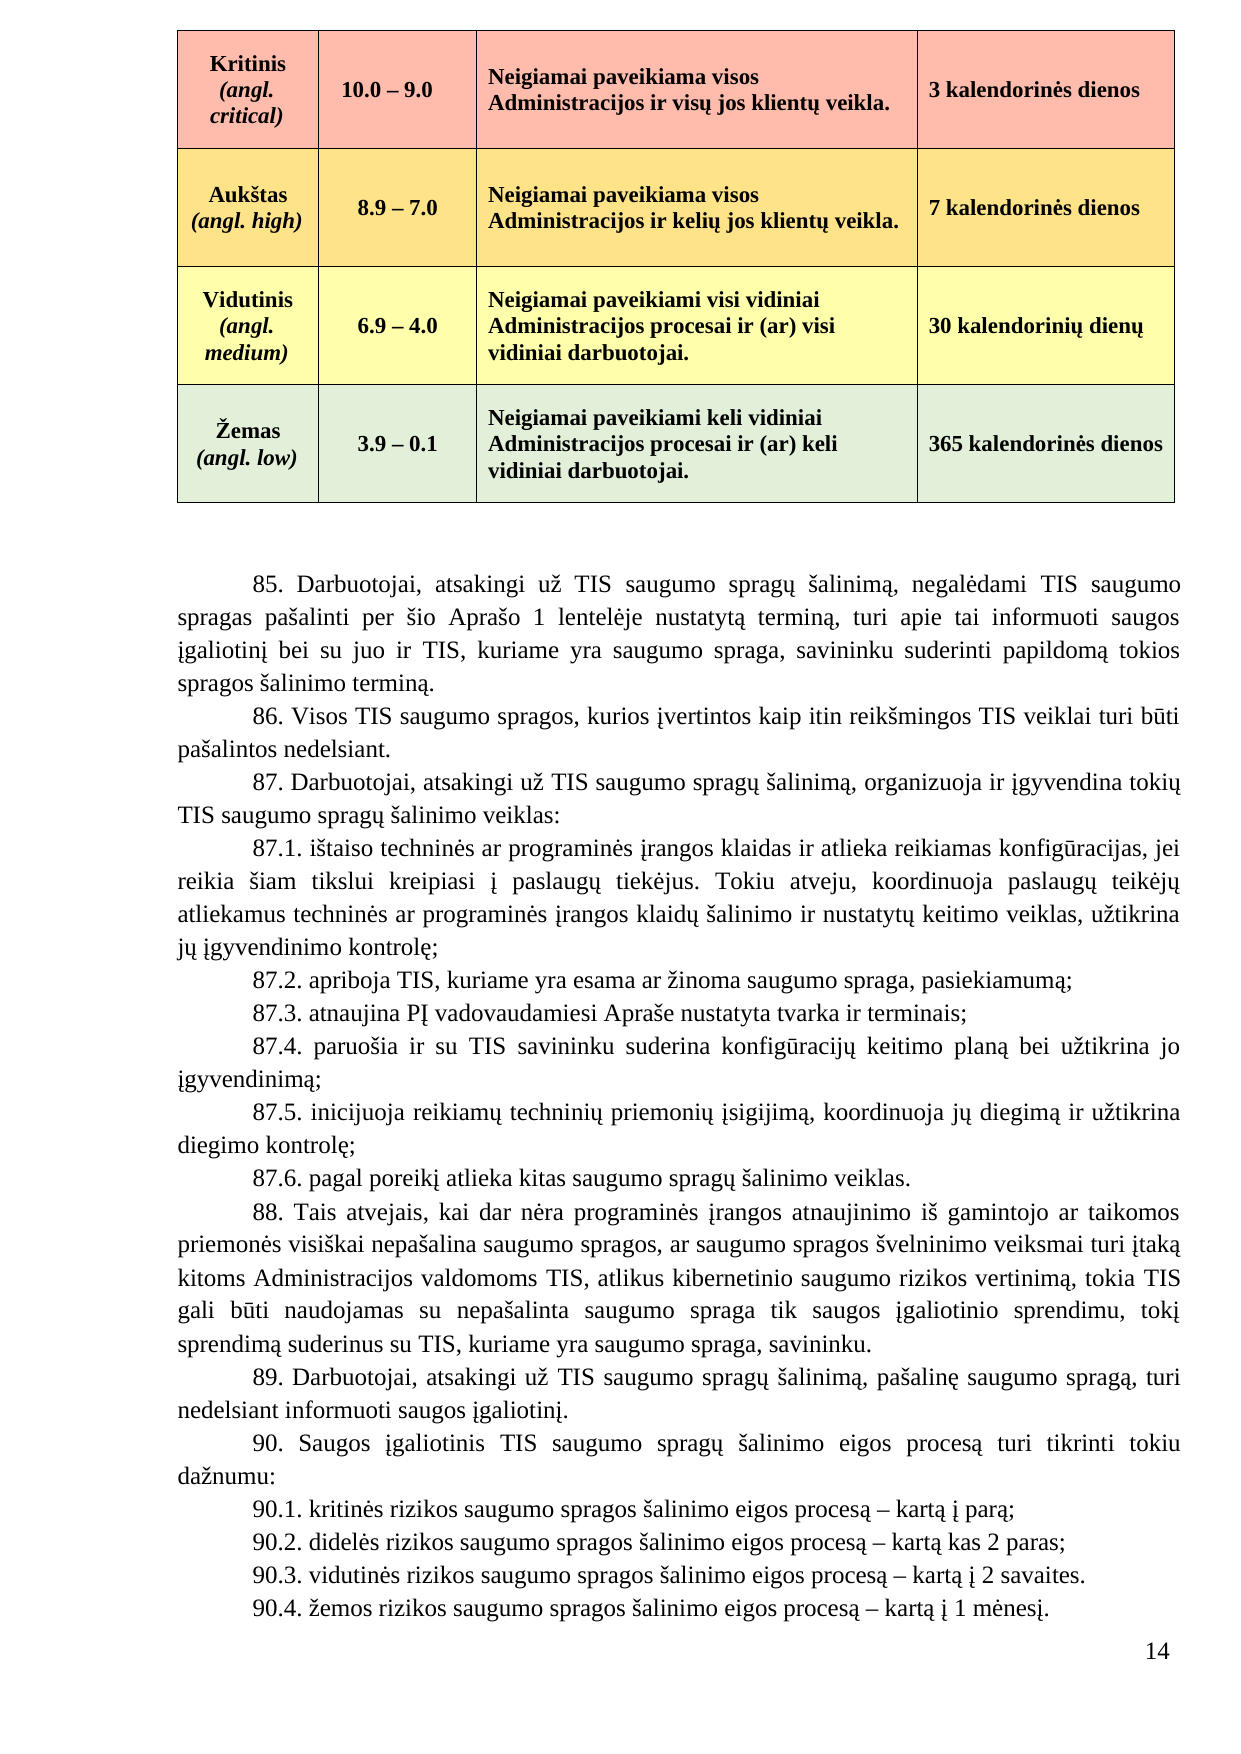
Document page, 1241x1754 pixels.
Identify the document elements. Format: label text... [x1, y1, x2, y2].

table_cell 3.9 – 0.1 [319, 385, 476, 502]
table_cell 8.9 – 7.0 [319, 149, 476, 266]
text 87. Darbuotojai, atsakingi už TIS saugumo spragų šalinimą, organizuoja ir įgyvendina tokių TIS saugumo spragų šalinimo veiklas: [177, 767, 1181, 829]
text 87.5. inicijuoja reikiamų techninių priemonių įsigijimą, koordinuoja jų diegimą ir užtikrina diegimo kontrolę; [177, 1097, 1181, 1159]
table_cell 3 kalendorinės dienos [918, 31, 1174, 148]
text 90. Saugos įgaliotinis TIS saugumo spragų šalinimo eigos procesą turi tikrinti tokiu dažnumu: [177, 1428, 1181, 1489]
text 90.1. kritinės rizikos saugumo spragos šalinimo eigos procesą – kartą į parą; [177, 1494, 1181, 1522]
text 87.4. paruošia ir su TIS savininku suderina konfigūracijų keitimo planą bei užtikrina jo įgyvendinimą; [177, 1031, 1181, 1093]
text 86. Visos TIS saugumo spragos, kurios įvertintos kaip itin reikšmingos TIS veiklai turi būti pašalintos nedelsiant. [177, 701, 1181, 763]
text 90.3. vidutinės rizikos saugumo spragos šalinimo eigos procesą – kartą į 2 savaites. [177, 1560, 1181, 1588]
text 88. Tais atvejais, kai dar nėra programinės įrangos atnaujinimo iš gamintojo ar taikomos priemonės visiškai nepašalina saugumo spragos, ar saugumo spragos švelninimo veiksmai turi įtaką kitoms Administracijos valdomoms TIS, atlikus kibernetinio saugumo rizikos vertinimą, tokia TIS gali būti naudojamas su nepašalinta saugumo spraga tik saugos įgaliotinio sprendimu, tokį sprendimą suderinus su TIS, kuriame yra saugumo spraga, savininku. [177, 1197, 1181, 1357]
table_cell Vidutinis (angl. medium) [178, 267, 318, 384]
text 87.3. atnaujina PĮ vadovaudamiesi Apraše nustatyta tvarka ir terminais; [177, 998, 1181, 1027]
table_cell 365 kalendorinės dienos [918, 385, 1174, 502]
table_cell Neigiamai paveikiama visos Administracijos ir kelių jos klientų veikla. [477, 149, 917, 266]
text 87.1. ištaiso techninės ar programinės įrangos klaidas ir atlieka reikiamas konfigūracijas, jei reikia šiam tikslui kreipiasi į paslaugų tiekėjus. Tokiu atveju, koordinuoja paslaugų teikėjų atliekamus techninės ar programinės įrangos klaidų šalinimo ir nustatytų keitimo veiklas, užtikrina jų įgyvendinimo kontrolę; [177, 833, 1181, 961]
table_cell Kritinis (angl. critical) [178, 31, 318, 148]
text 90.2. didelės rizikos saugumo spragos šalinimo eigos procesą – kartą kas 2 paras; [177, 1527, 1181, 1556]
table_cell Neigiamai paveikiami keli vidiniai Administracijos procesai ir (ar) keli vidiniai darbuotojai. [477, 385, 917, 502]
text 85. Darbuotojai, atsakingi už TIS saugumo spragų šalinimą, negalėdami TIS saugumo spragas pašalinti per šio Aprašo 1 lentelėje nustatytą terminą, turi apie tai informuoti saugos įgaliotinį bei su juo ir TIS, kuriame yra saugumo spraga, savininku suderinti papildomą tokios spragos šalinimo terminą. [177, 569, 1181, 697]
text 89. Darbuotojai, atsakingi už TIS saugumo spragų šalinimą, pašalinę saugumo spragą, turi nedelsiant informuoti saugos įgaliotinį. [177, 1362, 1181, 1423]
text 87.6. pagal poreikį atlieka kitas saugumo spragų šalinimo veiklas. [177, 1163, 1181, 1192]
table_cell 30 kalendorinių dienų [918, 267, 1174, 384]
text 90.4. žemos rizikos saugumo spragos šalinimo eigos procesą – kartą į 1 mėnesį. [177, 1593, 1181, 1622]
table_cell Neigiamai paveikiami visi vidiniai Administracijos procesai ir (ar) visi vidiniai darbuotojai. [477, 267, 917, 384]
table_cell 6.9 – 4.0 [319, 267, 476, 384]
table_cell 7 kalendorinės dienos [918, 149, 1174, 266]
table_cell Žemas (angl. low) [178, 385, 318, 502]
text 87.2. apriboja TIS, kuriame yra esama ar žinoma saugumo spraga, pasiekiamumą; [177, 965, 1181, 994]
table_cell Neigiamai paveikiama visos Administracijos ir visų jos klientų veikla. [477, 31, 917, 148]
table_cell 10.0 – 9.0 [319, 31, 476, 148]
